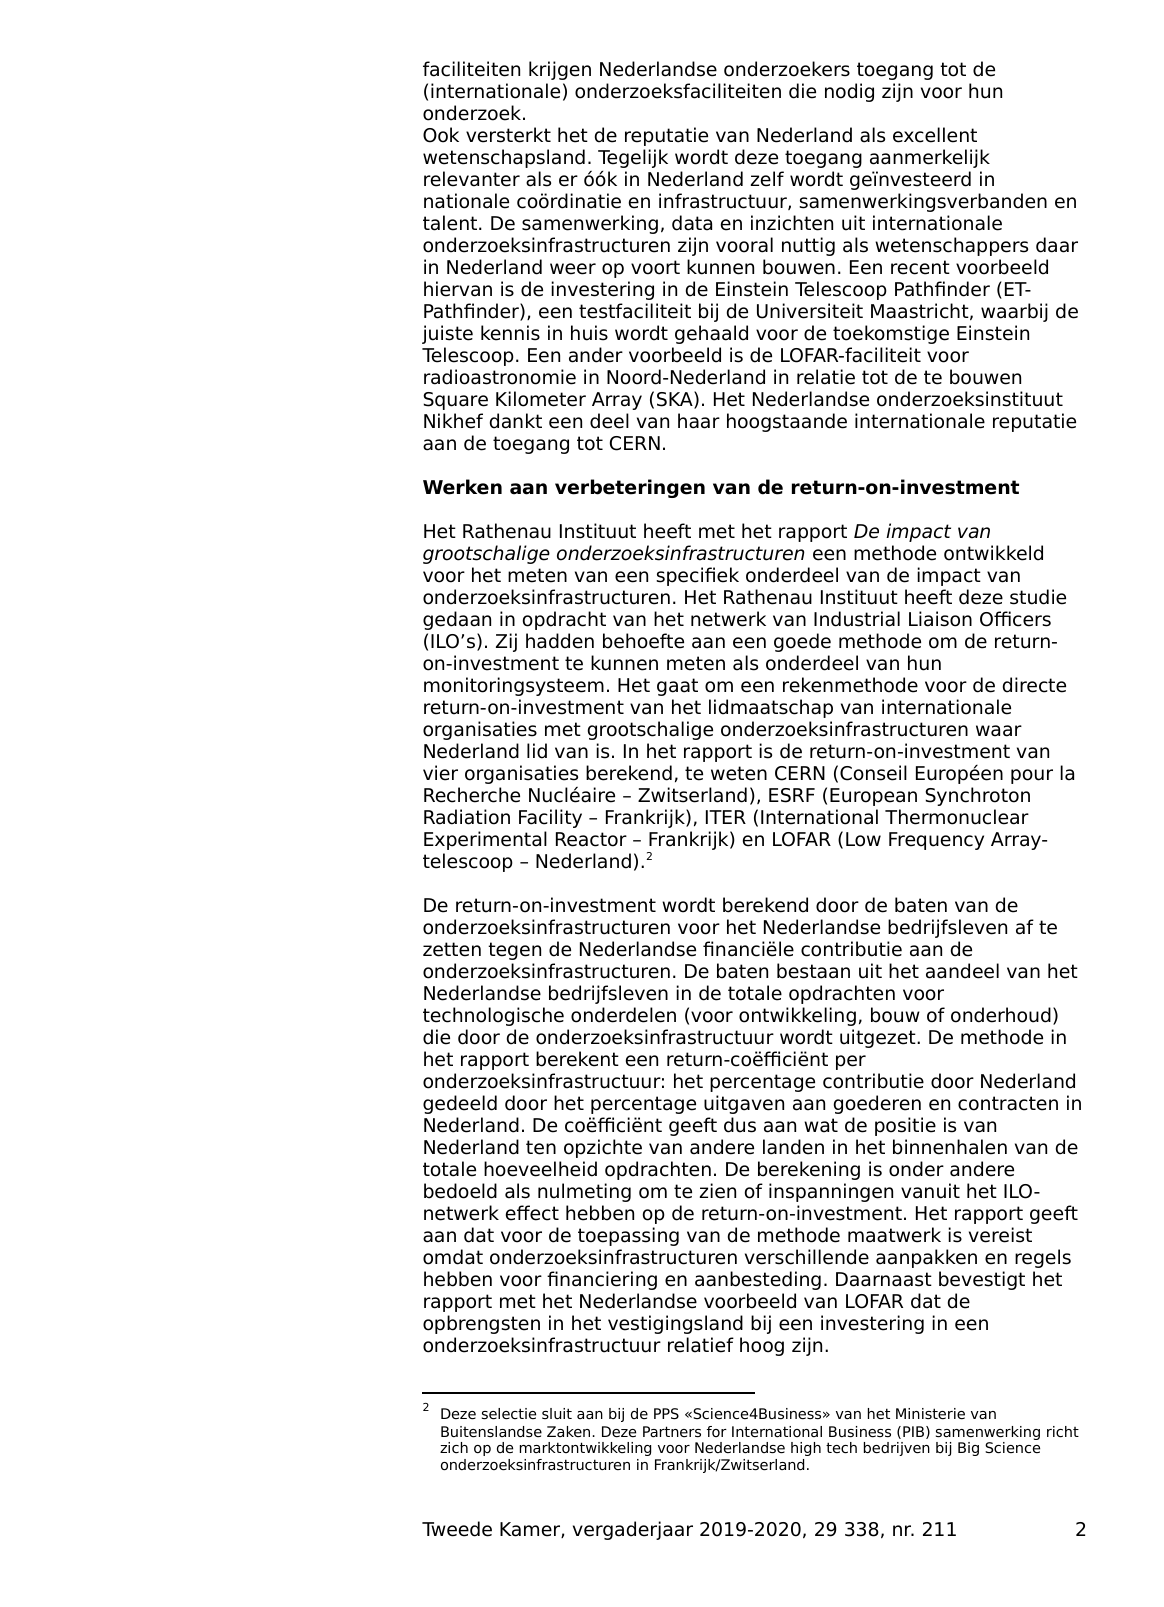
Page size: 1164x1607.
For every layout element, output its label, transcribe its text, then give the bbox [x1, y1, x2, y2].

subtitle Werken aan verbeteringen van de return-on-investment [422, 477, 1087, 499]
text Ook versterkt het de reputatie van Nederland als excellent wetenschapsland. Tegelijk wordt deze toegang aanmerkelijk relevanter als er óók in Nederland zelf wordt geïnvesteerd in nationale coördinatie en infrastructuur, samenwerkingsverbanden en talent. De samenwerking, data en inzichten uit internationale onderzoeksinfrastructuren zijn vooral nuttig als wetenschappers daar in Nederland weer op voort kunnen bouwen. Een recent voorbeeld hiervan is de investering in de Einstein Telescoop Pathfinder (ET-Pathfinder), een testfaciliteit bij de Universiteit Maastricht, waarbij de juiste kennis in huis wordt gehaald voor de toekomstige Einstein Telescoop. Een ander voorbeeld is de LOFAR-faciliteit voor radioastronomie in Noord-Nederland in relatie tot de te bouwen Square Kilometer Array (SKA). Het Nederlandse onderzoeksinstituut Nikhef dankt een deel van haar hoogstaande internationale reputatie aan de toegang tot CERN. [422, 125, 1087, 455]
text faciliteiten krijgen Nederlandse onderzoekers toegang tot de (internationale) onderzoeksfaciliteiten die nodig zijn voor hun onderzoek. [422, 59, 1087, 125]
text Deze selectie sluit aan bij de PPS «Science4Business» van het Ministerie van Buitenslandse Zaken. Deze Partners for International Business (PIB) samenwerking richt zich op de marktontwikkeling voor Nederlandse high tech bedrijven bij Big Science onderzoeksinfrastructuren in Frankrijk/Zwitserland. [422, 1402, 1087, 1474]
text De return-on-investment wordt berekend door de baten van de onderzoeksinfrastructuren voor het Nederlandse bedrijfsleven af te zetten tegen de Nederlandse financiële contributie aan de onderzoeksinfrastructuren. De baten bestaan uit het aandeel van het Nederlandse bedrijfsleven in de totale opdrachten voor technologische onderdelen (voor ontwikkeling, bouw of onderhoud) die door de onderzoeksinfrastructuur wordt uitgezet. De methode in het rapport berekent een return-coëfficiënt per onderzoeksinfrastructuur: het percentage contributie door Nederland gedeeld door het percentage uitgaven aan goederen en contracten in Nederland. De coëfficiënt geeft dus aan wat de positie is van Nederland ten opzichte van andere landen in het binnenhalen van de totale hoeveelheid opdrachten. De berekening is onder andere bedoeld als nulmeting om te zien of inspanningen vanuit het ILO-netwerk effect hebben op de return-on-investment. Het rapport geeft aan dat voor de toepassing van de methode maatwerk is vereist omdat onderzoeksinfrastructuren verschillende aanpakken en regels hebben voor financiering en aanbesteding. Daarnaast bevestigt het rapport met het Nederlandse voorbeeld van LOFAR dat de opbrengsten in het vestigingsland bij een investering in een onderzoeksinfrastructuur relatief hoog zijn. [422, 895, 1087, 1356]
text Het Rathenau Instituut heeft met het rapport De impact van grootschalige onderzoeksinfrastructuren een methode ontwikkeld voor het meten van een specifiek onderdeel van de impact van onderzoeksinfrastructuren. Het Rathenau Instituut heeft deze studie gedaan in opdracht van het netwerk van Industrial Liaison Officers (ILO’s). Zij hadden behoefte aan een goede methode om de return-on-investment te kunnen meten als onderdeel van hun monitoringsysteem. Het gaat om een rekenmethode voor de directe return-on-investment van het lidmaatschap van internationale organisaties met grootschalige onderzoeksinfrastructuren waar Nederland lid van is. In het rapport is de return-on-investment van vier organisaties berekend, te weten CERN (Conseil Européen pour la Recherche Nucléaire – Zwitserland), ESRF (European Synchroton Radiation Facility – Frankrijk), ITER (International Thermonuclear Experimental Reactor – Frankrijk) en LOFAR (Low Frequency Array-telescoop – Nederland). [422, 521, 1087, 873]
